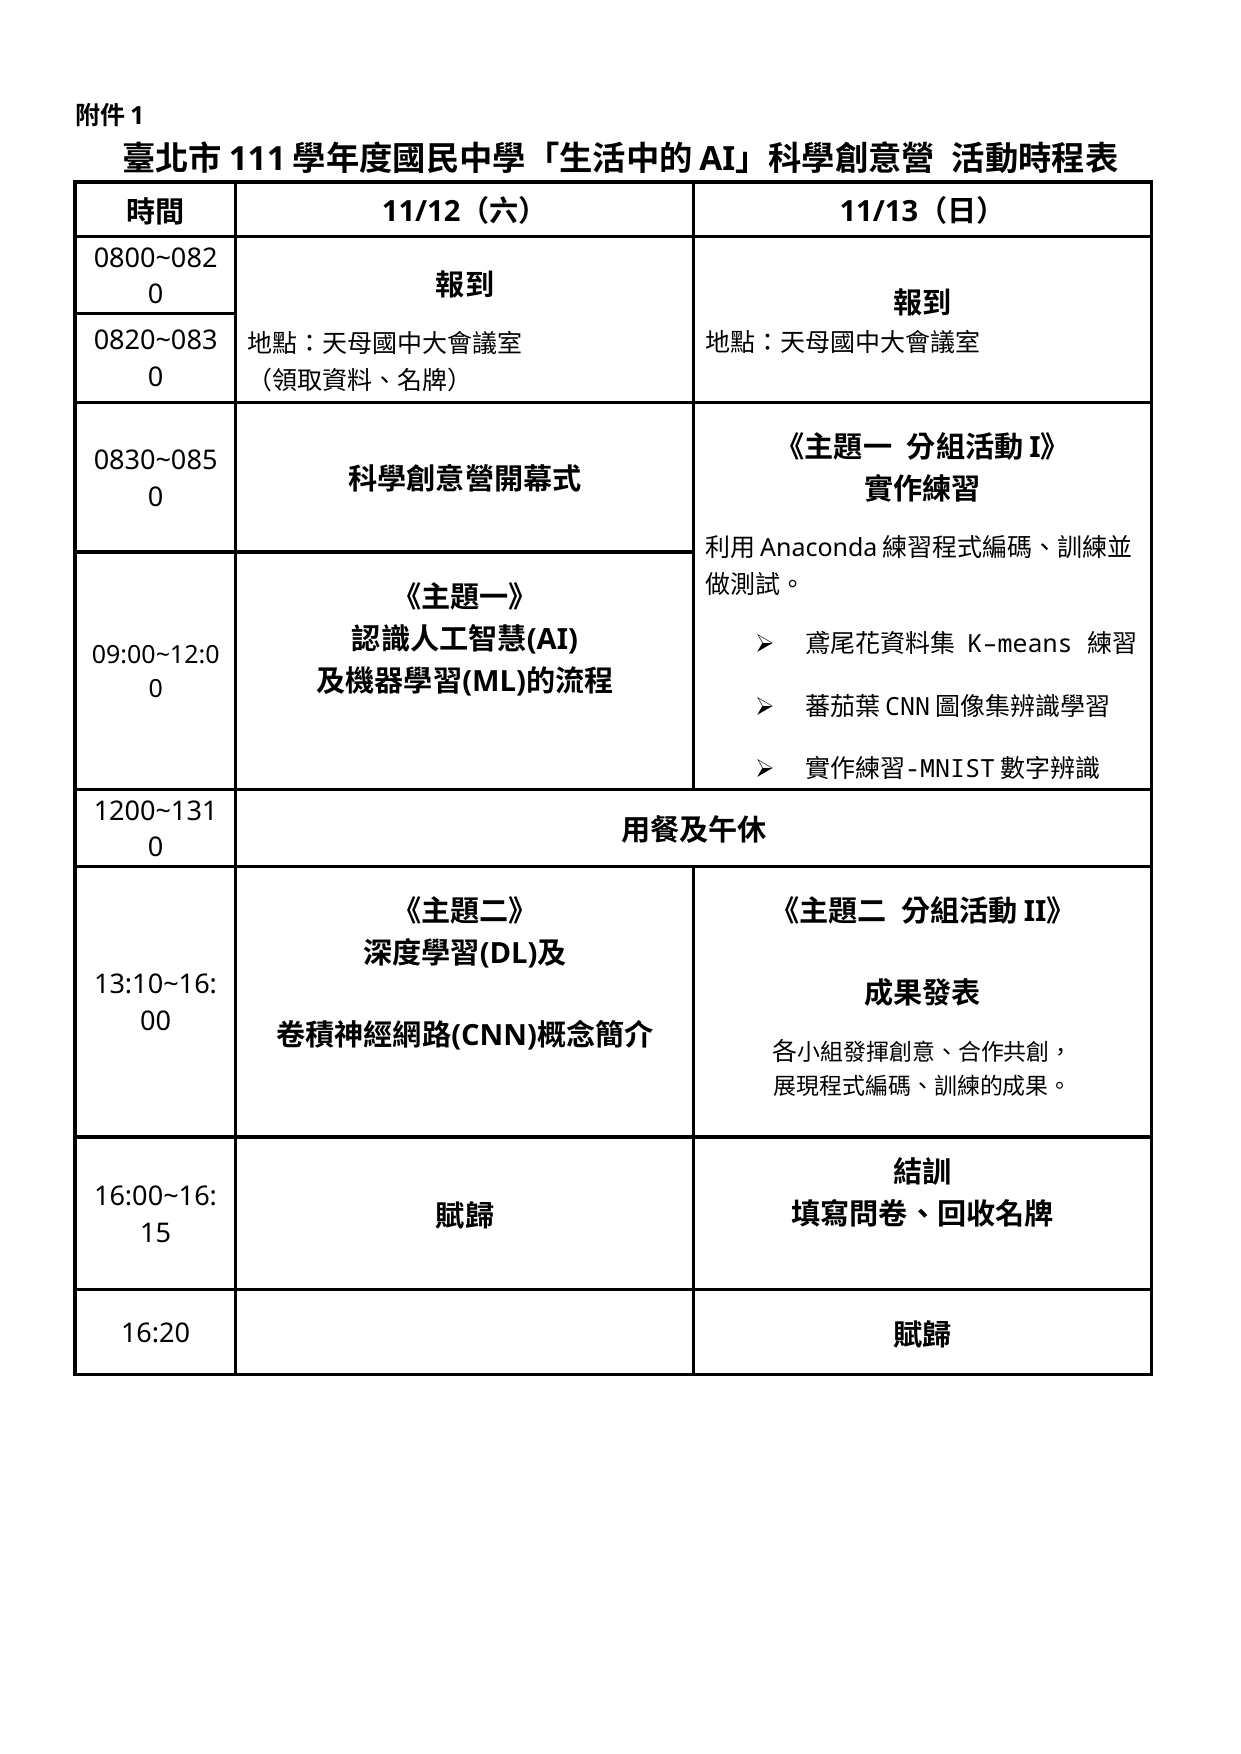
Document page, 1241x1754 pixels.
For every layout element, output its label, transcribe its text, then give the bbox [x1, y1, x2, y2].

text 附件1 [75, 96, 1165, 132]
table_cell 結訓 填寫問卷、回收名牌 [695, 1139, 1150, 1288]
table_header 11/13（日） [695, 184, 1150, 235]
table_cell 《主題二 分組活動II》 成果發表 各小組發揮創意、合作共創， 展現程式編碼、訓練的成果。 [695, 868, 1150, 1135]
table_cell 13:10~16:00 [77, 868, 234, 1135]
table_cell 《主題二》 深度學習(DL)及 卷積神經網路(CNN)概念簡介 [237, 868, 692, 1135]
table_cell 用餐及午休 [237, 791, 1150, 865]
table_cell [237, 1291, 692, 1373]
table_cell 0820~0830 [77, 315, 234, 401]
table_cell 報到 地點：天母國中大會議室 （領取資料、名牌） [237, 238, 692, 401]
table_cell 0800~0820 [77, 238, 234, 312]
table_header 11/12（六） [237, 184, 692, 235]
table_cell 《主題一》 認識人工智慧(AI) 及機器學習(ML)的流程 [237, 554, 692, 788]
text 臺北市111學年度國民中學「生活中的AI」科學創意營 活動時程表 [75, 132, 1165, 180]
table_cell 16:00~16:15 [77, 1139, 234, 1288]
table_cell 09:00~12:00 [77, 554, 234, 788]
table_cell 賦歸 [695, 1291, 1150, 1373]
table_header 時間 [77, 184, 234, 235]
table_cell 《主題一 分組活動I》 實作練習 利用Anaconda練習程式編碼、訓練並做測試。 鳶尾花資料集 K–means 練習 蕃茄葉CNN圖像集辨識學習 實作練習-MNIST數字辨識 [695, 404, 1150, 788]
table_cell 0830~0850 [77, 404, 234, 550]
table_cell 科學創意營開幕式 [237, 404, 692, 550]
table_cell 賦歸 [237, 1139, 692, 1288]
table_cell 1200~1310 [77, 791, 234, 865]
table_cell 報到 地點：天母國中大會議室 [695, 238, 1150, 401]
table_cell 16:20 [77, 1291, 234, 1373]
